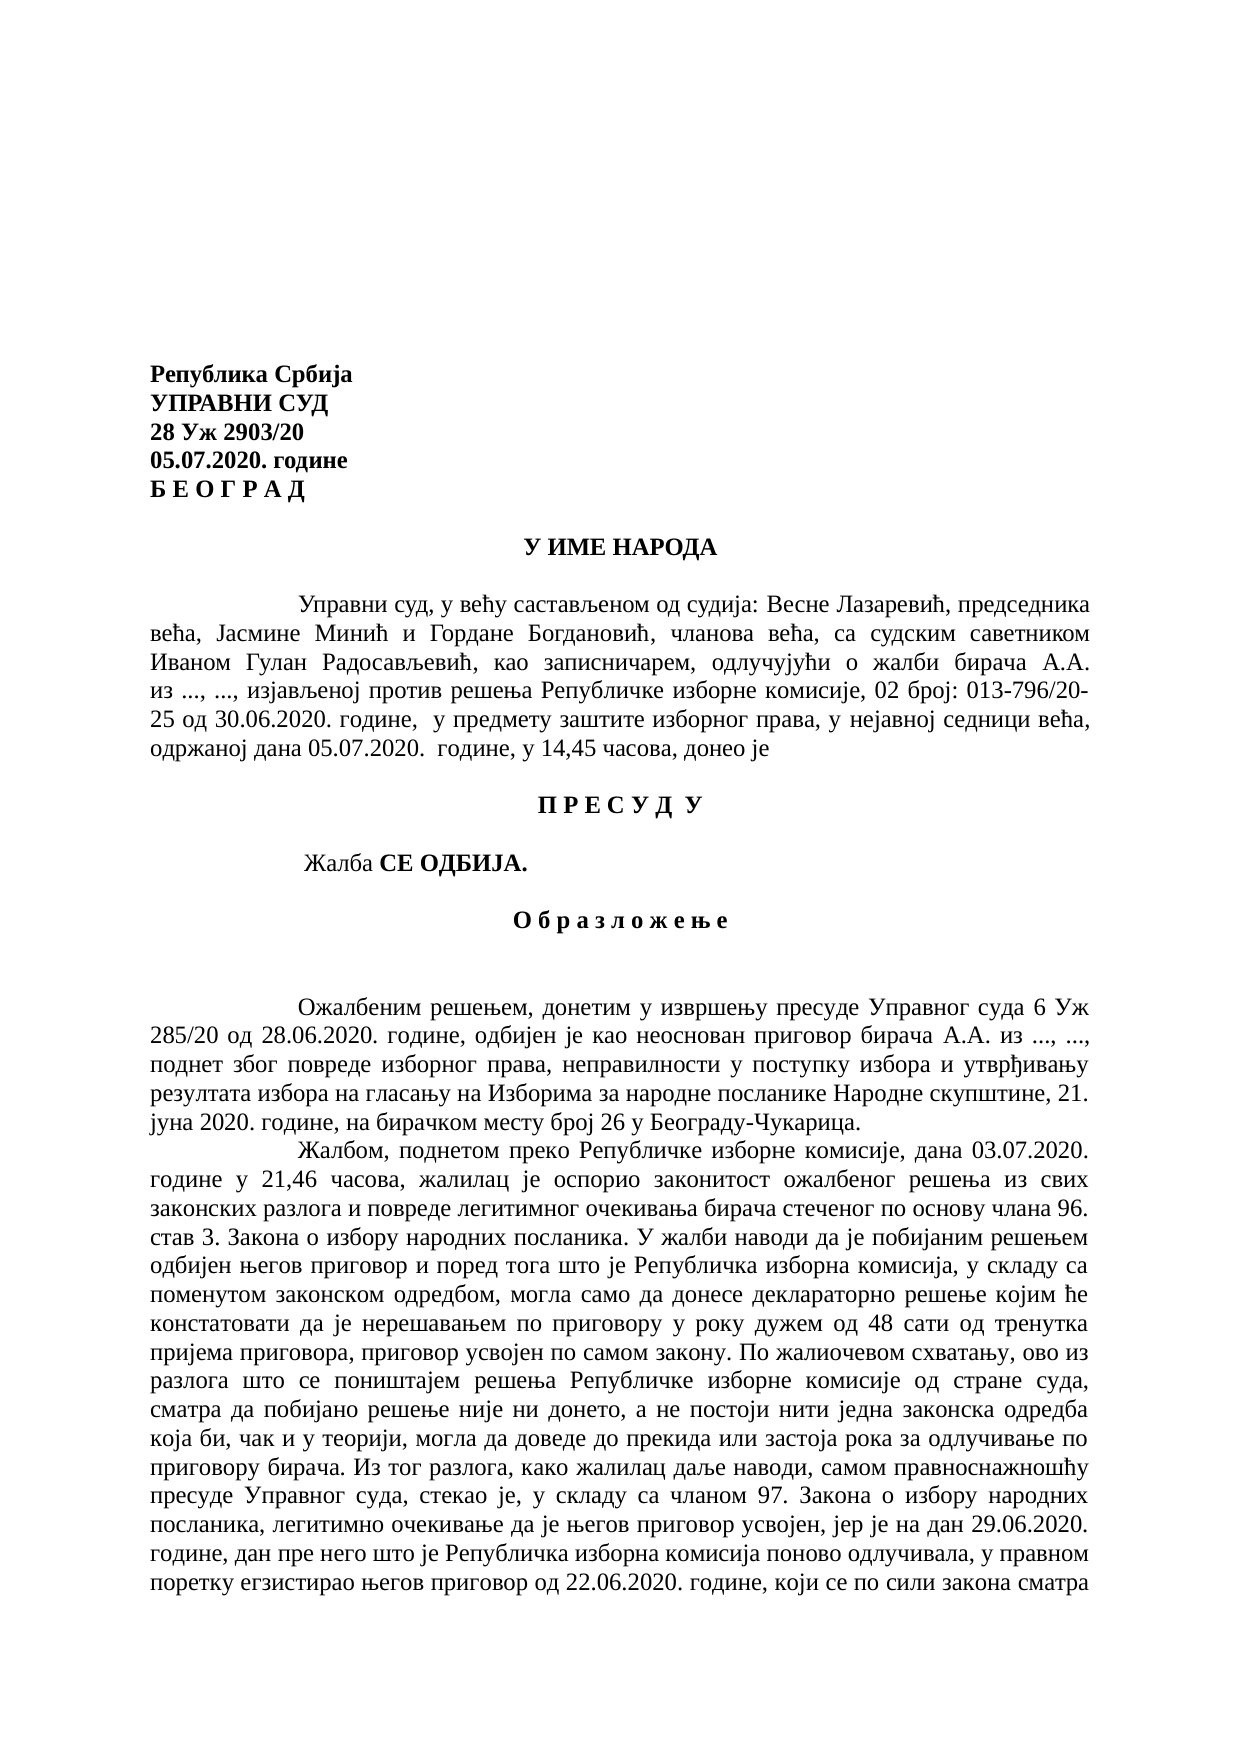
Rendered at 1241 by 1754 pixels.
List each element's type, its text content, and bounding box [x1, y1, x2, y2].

text О б р а з л о ж е њ е [150, 905, 1090, 934]
text Управни суд, у већу састављеном од судија: Весне Лазаревић, председника већа, Јасмине Минић и Гордане Богдановић, чланова већа, са судским саветником Иваном Гулан Радосављевић, као записничарем, одлучујући о жалби бирача А.А. из ..., ..., изјављеној против решења Републичке изборне комисије, 02 број: 013-796/20-25 од 30.06.2020. године, у предмету заштите изборног права, у нејавној седници већа, одржаној дана 05.07.2020. године, у 14,45 часова, донео је [150, 589, 1090, 762]
text Б Е О Г Р А Д [150, 474, 1090, 503]
text Жалбом, поднетом преко Републичке изборне комисије, дана 03.07.2020. године у 21,46 часова, жалилац је оспорио законитост ожалбеног решења из свих законских разлога и повреде легитимног очекивања бирача стеченог по основу члана 96. став 3. Закона о избору народних посланика. У жалби наводи да је побијаним решењем одбијен његов приговор и поред тога што је Републичка изборна комисија, у складу са поменутом законском одредбом, могла само да донесе деклараторно решење којим ће констатовати да је нерешавањем по приговору у року дужем од 48 сати од тренутка пријема приговора, приговор усвојен по самом закону. По жалиочевом схватању, ово из разлога што се поништајем решења Републичке изборне комисије од стране суда, сматра да побијано решење није ни донето, а не постоји нити једна законска одредба која би, чак и у теорији, могла да доведе до прекида или застоја рока за одлучивање по приговору бирача. Из тог разлога, како жалилац даље наводи, самом правноснажношћу пресуде Управног суда, стекао је, у складу са чланом 97. Закона о избору народних посланика, легитимно очекивање да је његов приговор усвојен, јер је на дан 29.06.2020. године, дан пре него што је Републичка изборна комисија поново одлучивала, у правном поретку егзистирао његов приговор од 22.06.2020. године, који се по сили закона сматра [150, 1135, 1090, 1595]
text П Р Е С У Д У [150, 790, 1090, 819]
text Ожалбеним решењем, донетим у извршењу пресуде Управног суда 6 Уж 285/20 од 28.06.2020. године, одбијен је као неоснован приговор бирача А.А. из ..., ..., поднет због повреде изборног права, неправилности у поступку избора и утврђивању резултата избора на гласању на Изборима за народне посланике Народне скупштине, 21. јуна 2020. године, на бирачком месту број 26 у Београду-Чукарица. [150, 992, 1090, 1135]
text 05.07.2020. године [150, 445, 1090, 474]
text Република Србија [150, 148, 1090, 388]
text УПРАВНИ СУД [150, 388, 1090, 417]
text У ИМЕ НАРОДА [150, 532, 1090, 560]
text Жалба СЕ ОДБИЈА. [150, 848, 1090, 877]
text 28 Уж 2903/20 [150, 417, 1090, 445]
